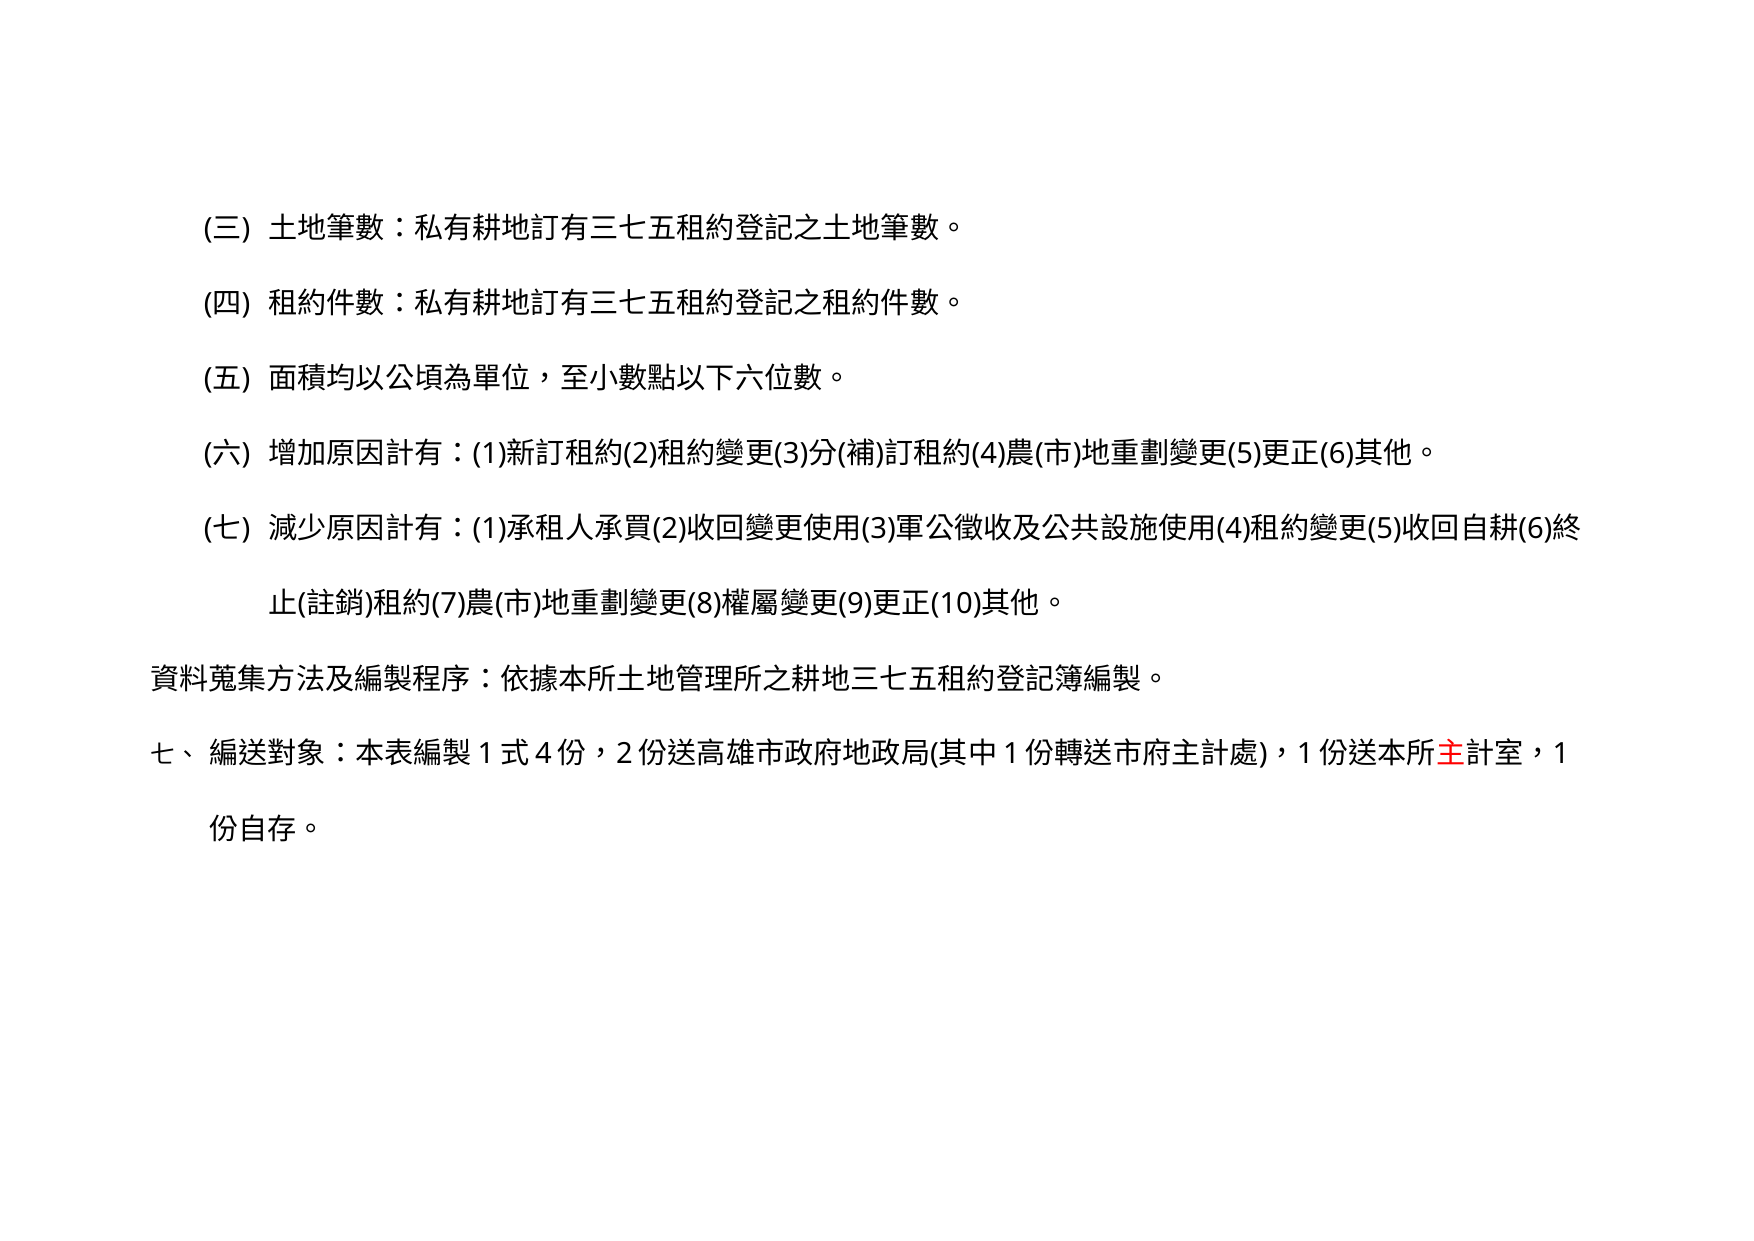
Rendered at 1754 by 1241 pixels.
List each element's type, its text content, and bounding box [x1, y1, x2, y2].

list 面積均以公頃為單位，至小數點以下六位數。 [203, 339, 1604, 414]
list 編送對象：本表編製1式4份，2份送高雄市政府地政局(其中1份轉送市府主計處)，1份送本所主計室，1份自存。 [150, 714, 1604, 864]
list 土地筆數：私有耕地訂有三七五租約登記之土地筆數。 [203, 189, 1604, 264]
list 租約件數：私有耕地訂有三七五租約登記之租約件數。 [203, 264, 1604, 339]
text 資料蒐集方法及編製程序：依據本所土地管理所之耕地三七五租約登記簿編製。 [150, 639, 1604, 714]
list 減少原因計有：(1)承租人承買(2)收回變更使用(3)軍公徵收及公共設施使用(4)租約變更(5)收回自耕(6)終止(註銷)租約(7)農(市)地重劃變更(8)權屬變更(9)更正(10)其他。 [203, 489, 1604, 639]
list 增加原因計有：(1)新訂租約(2)租約變更(3)分(補)訂租約(4)農(市)地重劃變更(5)更正(6)其他。 [203, 414, 1604, 489]
